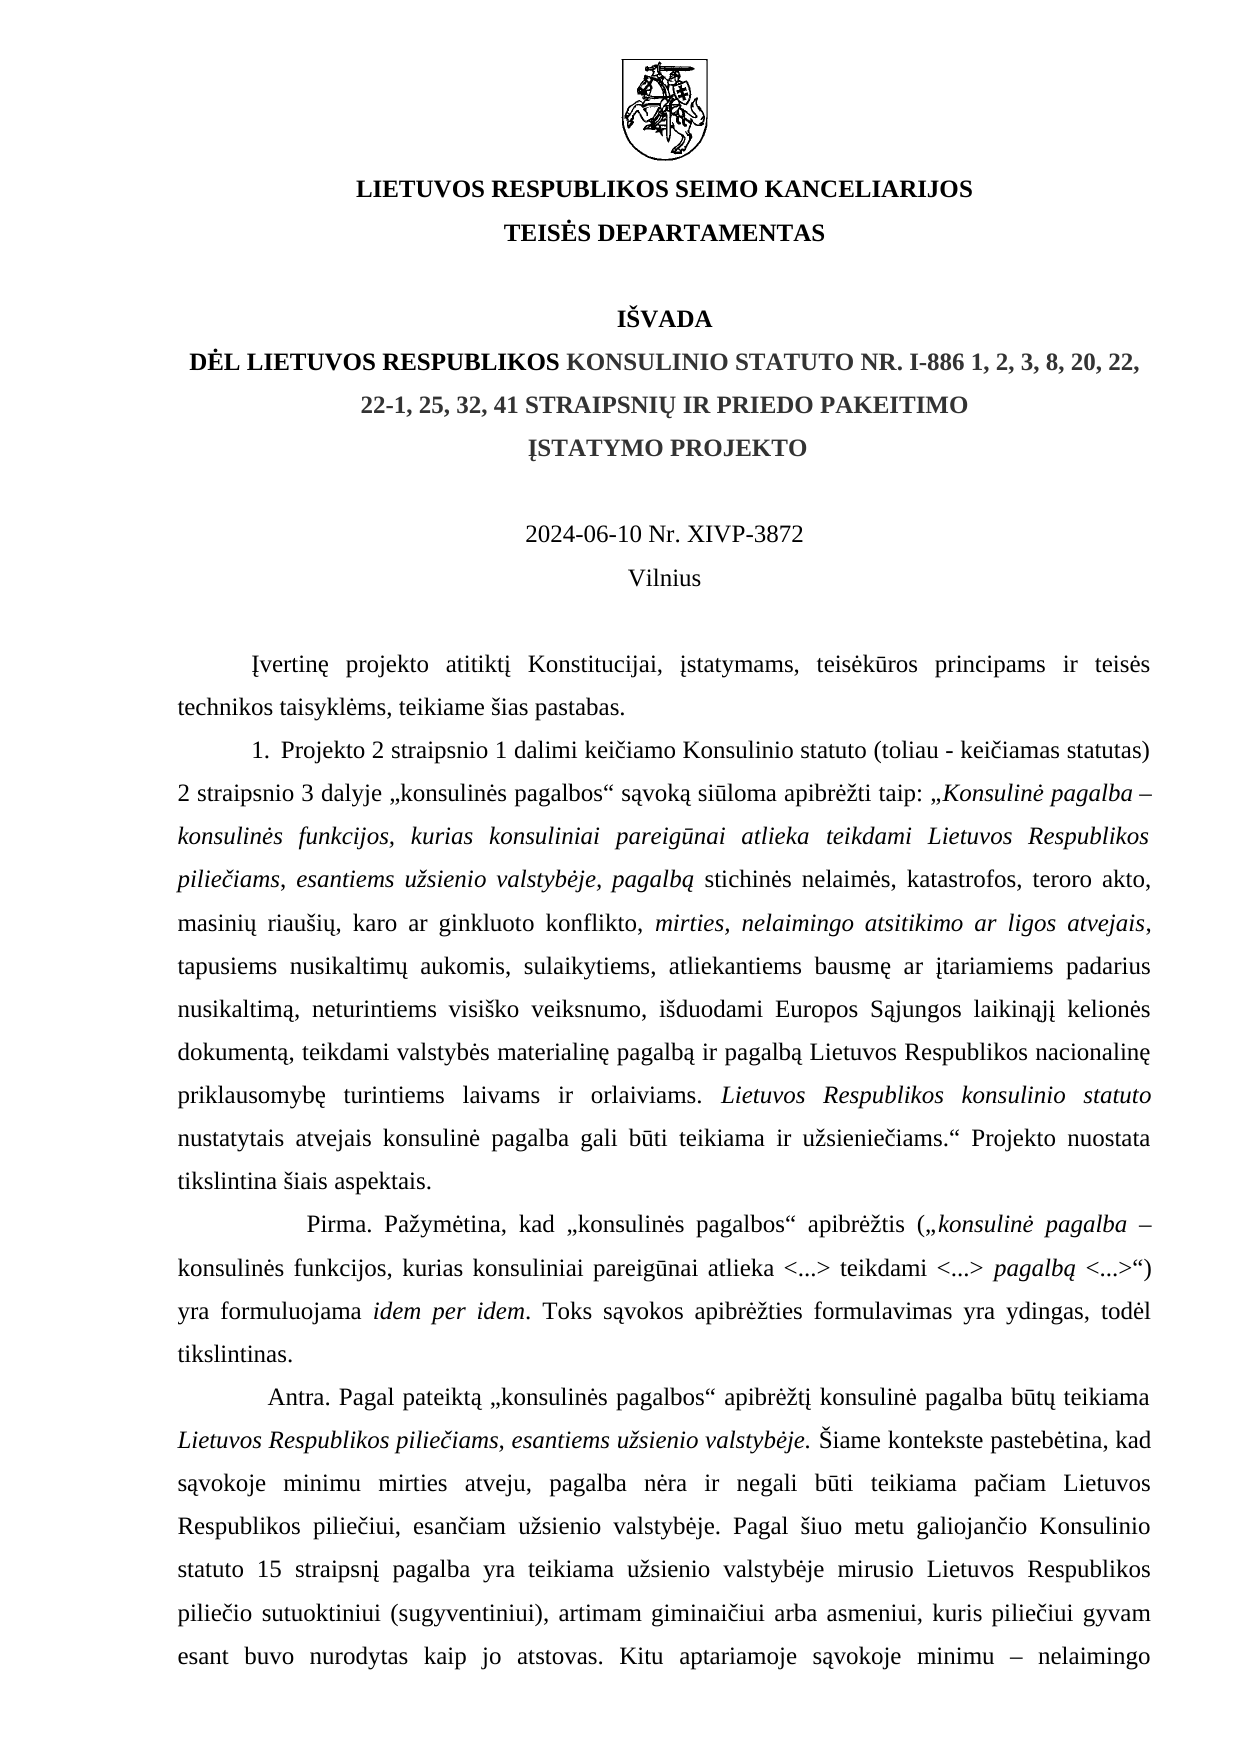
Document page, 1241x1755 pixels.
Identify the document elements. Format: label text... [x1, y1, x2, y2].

text LIETUVOS RESPUBLIKOS SEIMO KANCELIARIJOS [177, 174, 1152, 203]
text DĖL LIETUVOS RESPUBLIKOS KONSULINIO STATUTO NR. I-886 1, 2, 3, 8, 20, 22, 22-1, 25, 32, 41 STRAIPSNIŲ IR PRIEDO PAKEITIMO [177, 347, 1152, 419]
list Antra. Pagal pateiktą „konsulinės pagalbos“ apibrėžtį konsulinė pagalba būtų teikiama Lietuvos Respublikos piliečiams, esantiems užsienio valstybėje. Šiame kontekste pastebėtina, kad sąvokoje minimu mirties atveju, pagalba nėra ir negali būti teikiama pačiam Lietuvos Respublikos piliečiui, esančiam užsienio valstybėje. Pagal šiuo metu galiojančio Konsulinio statuto 15 straipsnį pagalba yra teikiama užsienio valstybėje mirusio Lietuvos Respublikos piliečio sutuoktiniui (sugyventiniui), artimam giminaičiui arba asmeniui, kuris piliečiui gyvam esant buvo nurodytas kaip jo atstovas. Kitu aptariamoje sąvokoje minimu – nelaimingo [177, 1382, 1152, 1669]
subtitle TEISĖS DEPARTAMENTAS [177, 218, 1152, 246]
text IŠVADA [177, 304, 1152, 333]
text Vilnius [177, 563, 1152, 591]
list Pirma. Pažymėtina, kad „konsulinės pagalbos“ apibrėžtis („konsulinė pagalba – konsulinės funkcijos, kurias konsuliniai pareigūnai atlieka <...> teikdami <...> pagalbą <...>“) yra formuluojama idem per idem. Toks sąvokos apibrėžties formulavimas yra ydingas, todėl tikslintinas. [177, 1209, 1152, 1368]
text 2024-06-10 Nr. XIVP-3872 [177, 519, 1152, 548]
text Įvertinę projekto atitiktį Konstitucijai, įstatymams, teisėkūros principams ir teisės technikos taisyklėms, teikiame šias pastabas. [177, 649, 1152, 721]
list Projekto 2 straipsnio 1 dalimi keičiamo Konsulinio statuto (toliau - keičiamas statutas) 2 straipsnio 3 dalyje „konsulinės pagalbos“ sąvoką siūloma apibrėžti taip: „Konsulinė pagalba – konsulinės funkcijos, kurias konsuliniai pareigūnai atlieka teikdami Lietuvos Respublikos piliečiams, esantiems užsienio valstybėje, pagalbą stichinės nelaimės, katastrofos, teroro akto, masinių riaušių, karo ar ginkluoto konflikto, mirties, nelaimingo atsitikimo ar ligos atvejais, tapusiems nusikaltimų aukomis, sulaikytiems, atliekantiems bausmę ar įtariamiems padarius nusikaltimą, neturintiems visiško veiksnumo, išduodami Europos Sąjungos laikinąjį kelionės dokumentą, teikdami valstybės materialinę pagalbą ir pagalbą Lietuvos Respublikos nacionalinę priklausomybę turintiems laivams ir orlaiviams. Lietuvos Respublikos konsulinio statuto nustatytais atvejais konsulinė pagalba gali būti teikiama ir užsieniečiams.“ Projekto nuostata tikslintina šiais aspektais. [177, 735, 1152, 1195]
text ĮSTATYMO PROJEKTO [177, 433, 1152, 462]
